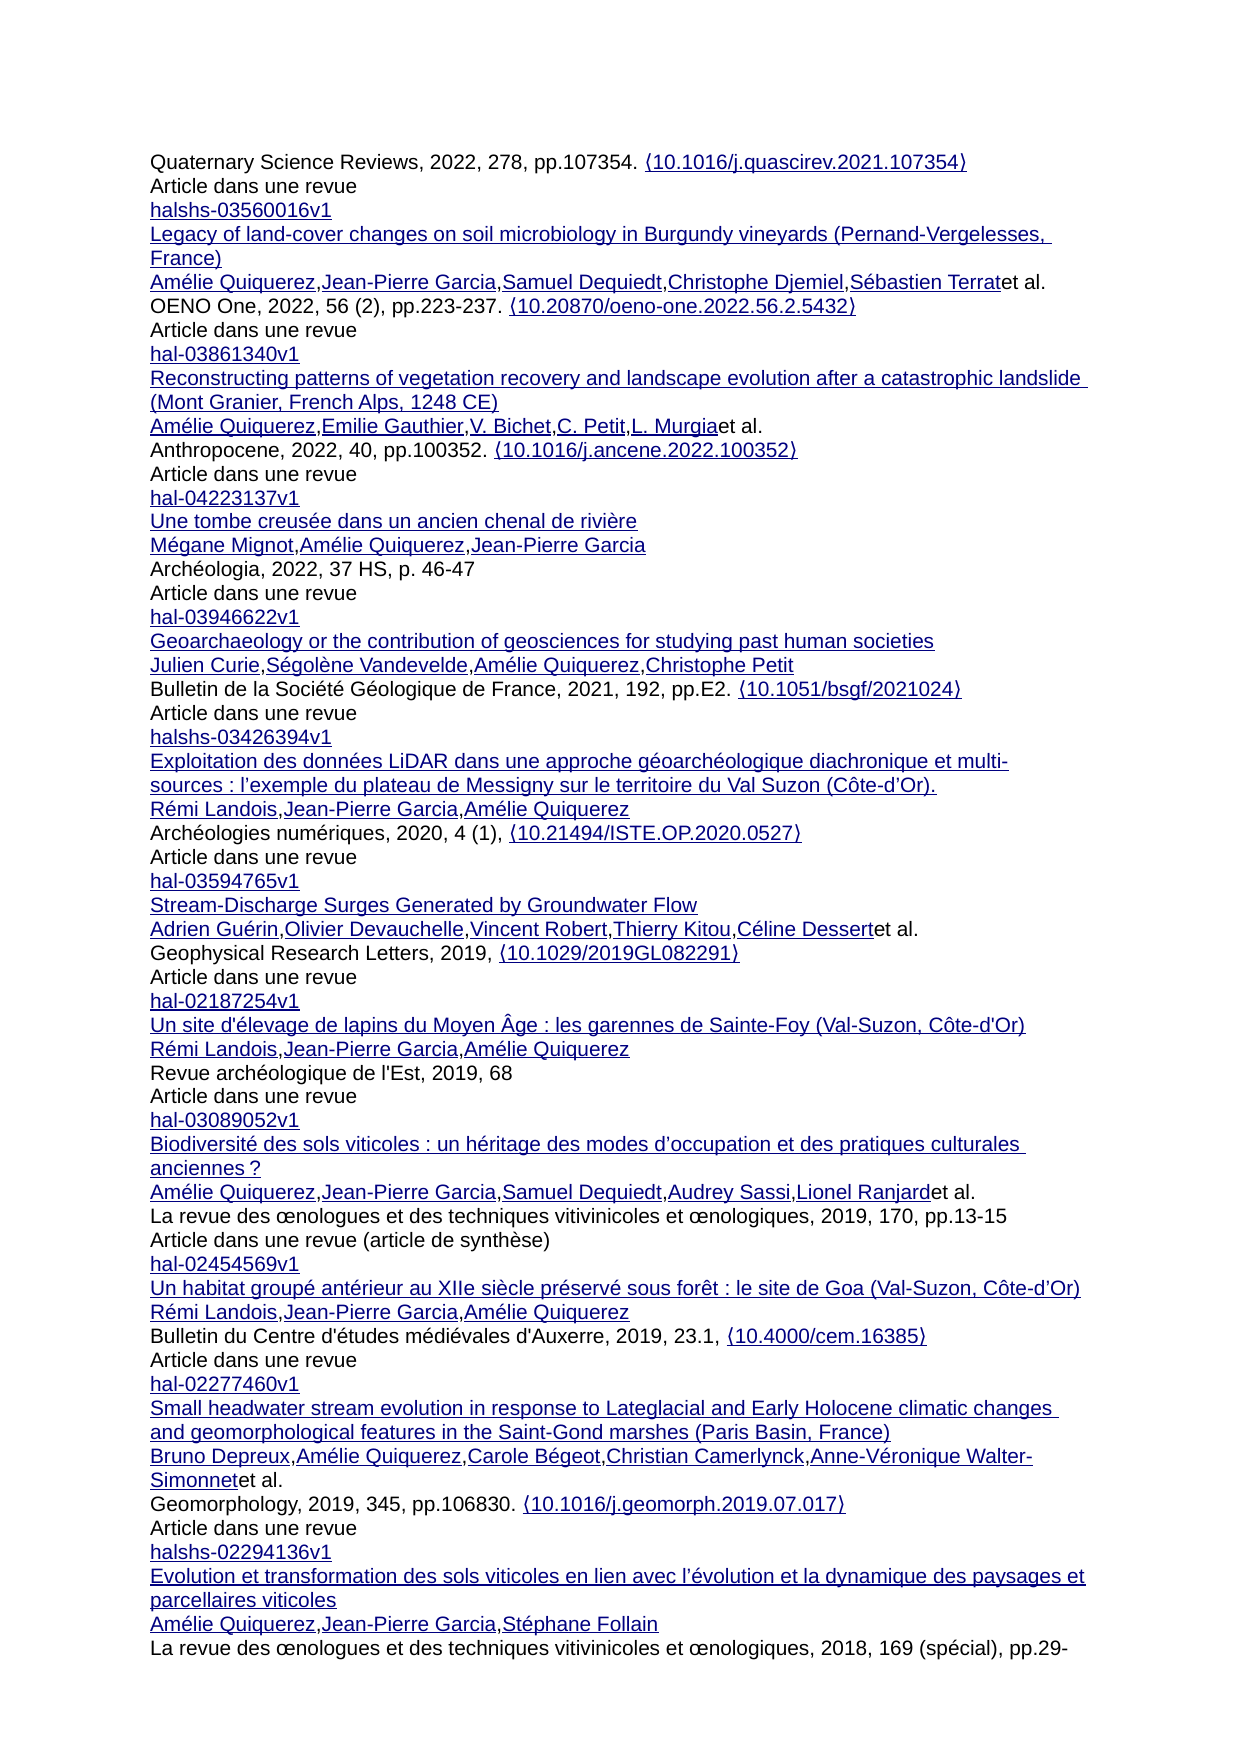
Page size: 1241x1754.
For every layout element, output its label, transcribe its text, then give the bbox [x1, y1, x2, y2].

table_cell Reconstructing patterns of vegetation recovery and landscape evolution after a catastrophic landslide (Mont Granier, French Alps, 1248 CE) Amélie Quiquerez,Emilie Gauthier,V. Bichet,C. Petit,L. Murgiaet al. Anthropocene, 2022, 40, pp.100352. ⟨10.1016/j.ancene.2022.100352⟩ Article dans une revue hal-04223137v1 [150, 366, 1090, 509]
table_cell Une tombe creusée dans un ancien chenal de rivière Mégane Mignot,Amélie Quiquerez,Jean-Pierre Garcia Archéologia, 2022, 37 HS, p. 46-47 Article dans une revue hal-03946622v1 [150, 509, 1090, 629]
table_cell Quaternary Science Reviews, 2022, 278, pp.107354. ⟨10.1016/j.quascirev.2021.107354⟩ Article dans une revue halshs-03560016v1 [150, 150, 1090, 222]
table_cell Geoarchaeology or the contribution of geosciences for studying past human societies Julien Curie,Ségolène Vandevelde,Amélie Quiquerez,Christophe Petit Bulletin de la Société Géologique de France, 2021, 192, pp.E2. ⟨10.1051/bsgf/2021024⟩ Article dans une revue halshs-03426394v1 [150, 629, 1090, 749]
table_cell Exploitation des données LiDAR dans une approche géoarchéologique diachronique et multi-sources : l’exemple du plateau de Messigny sur le territoire du Val Suzon (Côte-d’Or). Rémi Landois,Jean-Pierre Garcia,Amélie Quiquerez Archéologies numériques, 2020, 4 (1), ⟨10.21494/ISTE.OP.2020.0527⟩ Article dans une revue hal-03594765v1 [150, 749, 1090, 893]
table_cell Evolution et transformation des sols viticoles en lien avec l’évolution et la dynamique des paysages et parcellaires viticoles Amélie Quiquerez,Jean-Pierre Garcia,Stéphane Follain La revue des œnologues et des techniques vitivinicoles et œnologiques, 2018, 169 (spécial), pp.29- [150, 1564, 1090, 1659]
table_cell Legacy of land-cover changes on soil microbiology in Burgundy vineyards (Pernand-Vergelesses, France) Amélie Quiquerez,Jean-Pierre Garcia,Samuel Dequiedt,Christophe Djemiel,Sébastien Terratet al. OENO One, 2022, 56 (2), pp.223-237. ⟨10.20870/oeno-one.2022.56.2.5432⟩ Article dans une revue hal-03861340v1 [150, 222, 1090, 366]
table_cell Biodiversité des sols viticoles : un héritage des modes d’occupation et des pratiques culturales anciennes ? Amélie Quiquerez,Jean-Pierre Garcia,Samuel Dequiedt,Audrey Sassi,Lionel Ranjardet al. La revue des œnologues et des techniques vitivinicoles et œnologiques, 2019, 170, pp.13-15 Article dans une revue (article de synthèse) hal-02454569v1 [150, 1132, 1090, 1276]
table_cell Un site d'élevage de lapins du Moyen Âge : les garennes de Sainte-Foy (Val-Suzon, Côte-d'Or) Rémi Landois,Jean-Pierre Garcia,Amélie Quiquerez Revue archéologique de l'Est, 2019, 68 Article dans une revue hal-03089052v1 [150, 1013, 1090, 1132]
table_cell Un habitat groupé antérieur au XIIe siècle préservé sous forêt : le site de Goa (Val-Suzon, Côte-d’Or) Rémi Landois,Jean-Pierre Garcia,Amélie Quiquerez Bulletin du Centre d'études médiévales d'Auxerre, 2019, 23.1, ⟨10.4000/cem.16385⟩ Article dans une revue hal-02277460v1 [150, 1276, 1090, 1396]
table_cell Small headwater stream evolution in response to Lateglacial and Early Holocene climatic changes and geomorphological features in the Saint-Gond marshes (Paris Basin, France) Bruno Depreux,Amélie Quiquerez,Carole Bégeot,Christian Camerlynck,Anne-Véronique Walter-Simonnetet al. Geomorphology, 2019, 345, pp.106830. ⟨10.1016/j.geomorph.2019.07.017⟩ Article dans une revue halshs-02294136v1 [150, 1396, 1090, 1563]
table_cell Stream‐Discharge Surges Generated by Groundwater Flow Adrien Guérin,Olivier Devauchelle,Vincent Robert,Thierry Kitou,Céline Dessertet al. Geophysical Research Letters, 2019, ⟨10.1029/2019GL082291⟩ Article dans une revue hal-02187254v1 [150, 893, 1090, 1012]
